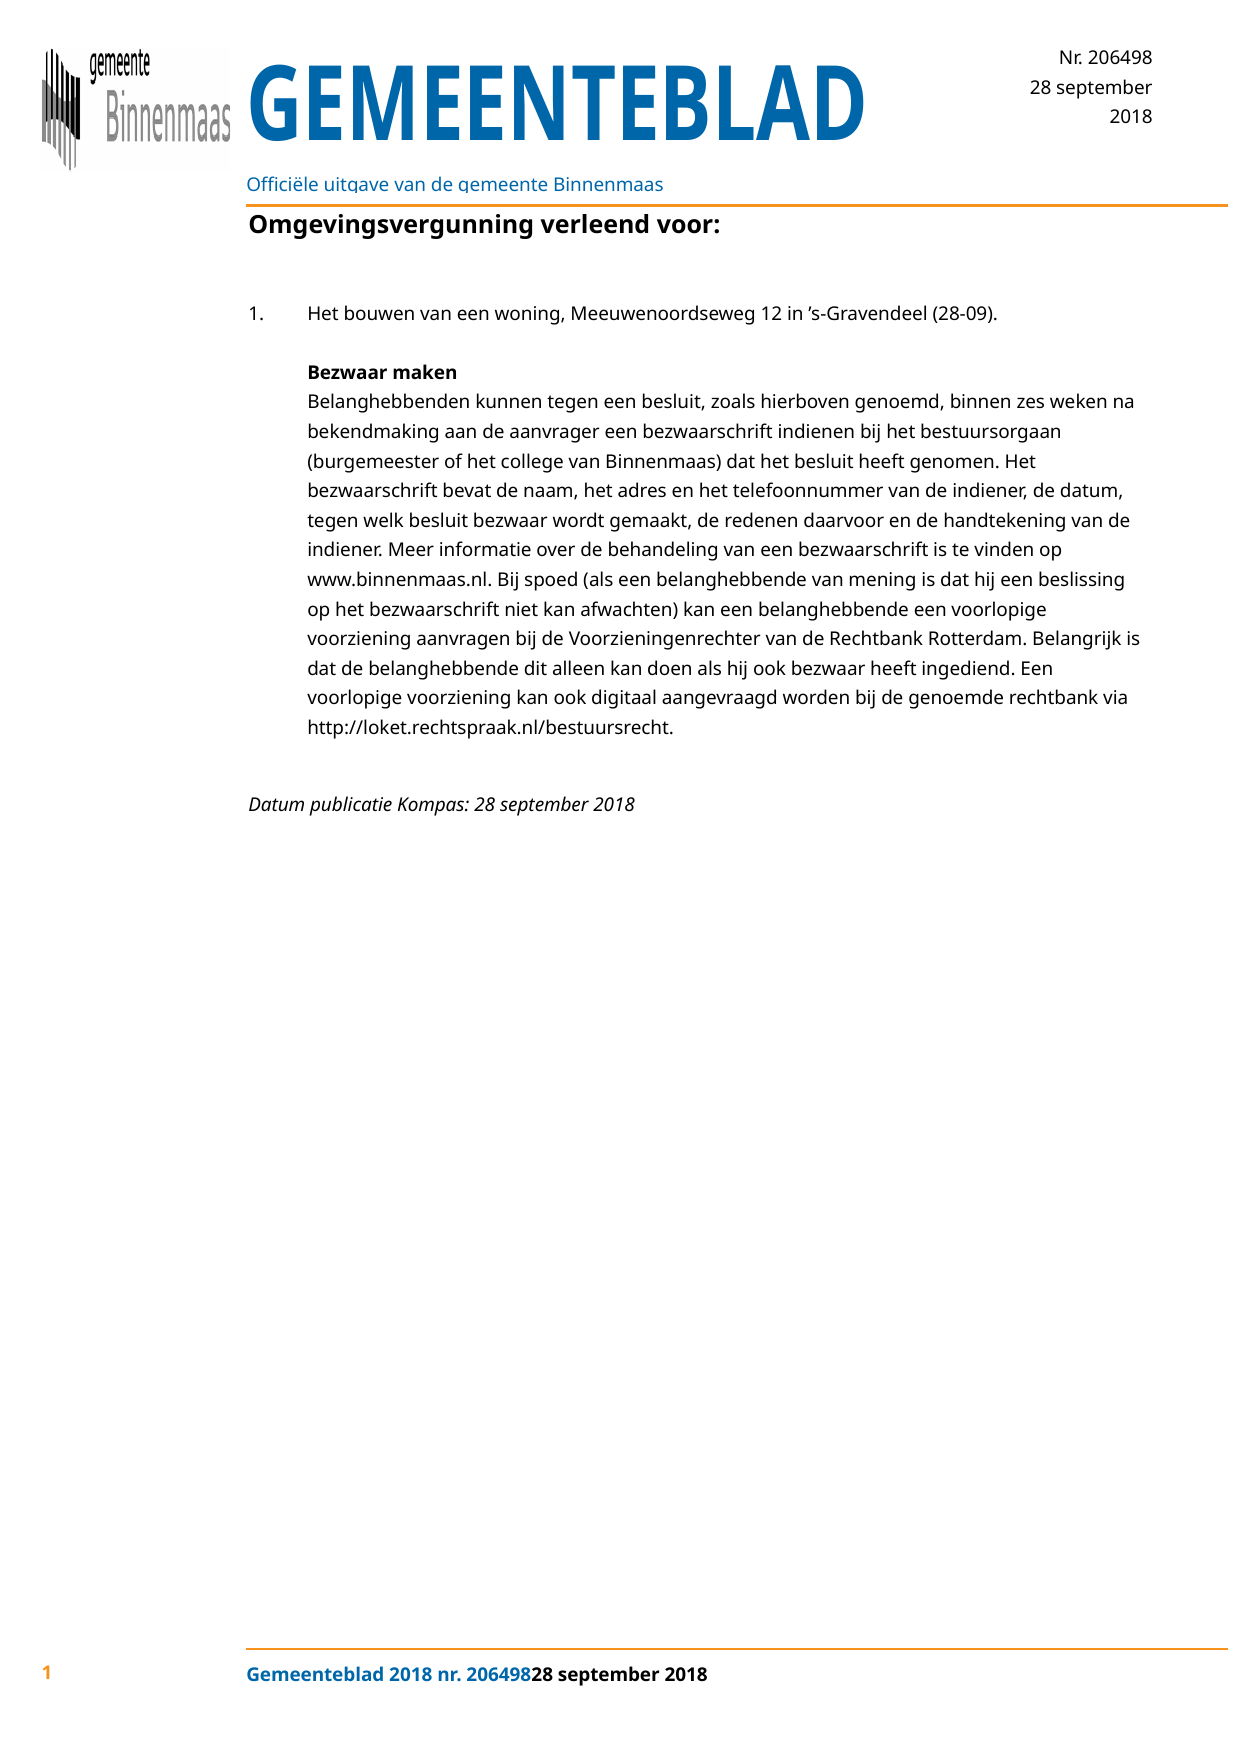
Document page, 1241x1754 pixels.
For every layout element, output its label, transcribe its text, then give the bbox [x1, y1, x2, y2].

text Datum publicatie Kompas: 28 september 2018 [248, 791, 1152, 817]
list Het bouwen van een woning, Meeuwenoordseweg 12 in ’s-Gravendeel (28-09). [248, 300, 1152, 326]
picture [41, 47, 231, 172]
list Belanghebbenden kunnen tegen een besluit, zoals hierboven genoemd, binnen zes weken na bekendmaking aan de aanvrager een bezwaarschrift indienen bij het bestuursorgaan (burgemeester of het college van Binnenmaas) dat het besluit heeft genomen. Het bezwaarschrift bevat de naam, het adres en het telefoonnummer van de indiener, de datum, tegen welk besluit bezwaar wordt gemaakt, de redenen daarvoor en de handtekening van de indiener. Meer informatie over de behandeling van een bezwaarschrift is te vinden op www.binnenmaas.nl. Bij spoed (als een belanghebbende van mening is dat hij een beslissing op het bezwaarschrift niet kan afwachten) kan een belanghebbende een voorlopige voorziening aanvragen bij de Voorzieningenrechter van de Rechtbank Rotterdam. Belangrijk is dat de belanghebbende dit alleen kan doen als hij ook bezwaar heeft ingediend. Een voorlopige voorziening kan ook digitaal aangevraagd worden bij de genoemde rechtbank via http://loket.rechtspraak.nl/bestuursrecht. [248, 389, 1152, 740]
list Bezwaar maken [248, 359, 1152, 385]
text Omgevingsvergunning verleend voor: [248, 207, 1152, 241]
